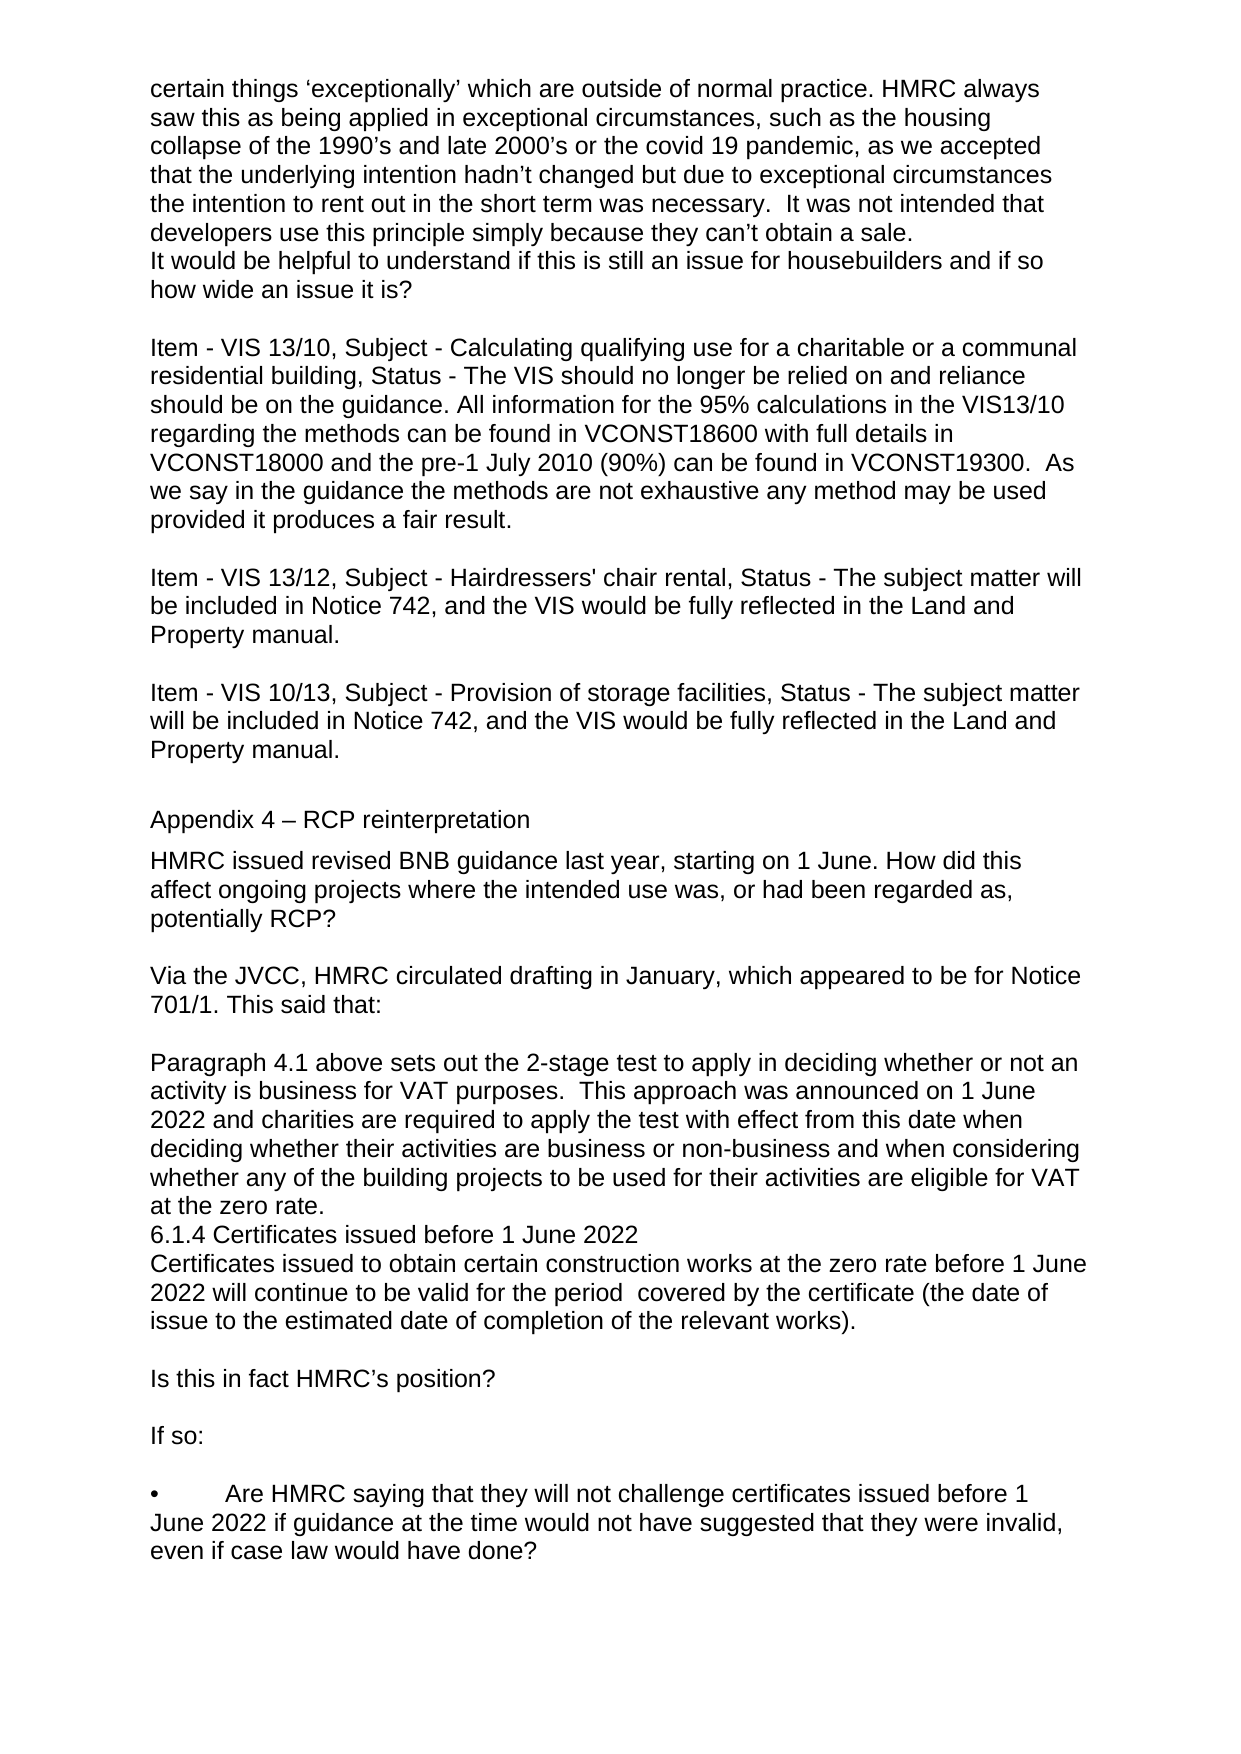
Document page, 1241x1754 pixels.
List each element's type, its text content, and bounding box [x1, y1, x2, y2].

text Item - VIS 10/13, Subject - Provision of storage facilities, Status - The subject matter will be included in Notice 742, and the VIS would be fully reflected in the Land and Property manual. [150, 677, 1090, 764]
text 6.1.4 Certificates issued before 1 June 2022 [150, 1220, 1090, 1249]
text Via the JVCC, HMRC circulated drafting in January, which appeared to be for Notice 701/1. This said that: [150, 961, 1090, 1019]
text Paragraph 4.1 above sets out the 2-stage test to apply in deciding whether or not an activity is business for VAT purposes. This approach was announced on 1 June 2022 and charities are required to apply the test with effect from this date when deciding whether their activities are business or non-business and when considering whether any of the building projects to be used for their activities are eligible for VAT at the zero rate. [150, 1047, 1090, 1220]
text • Are HMRC saying that they will not challenge certificates issued before 1 June 2022 if guidance at the time would not have suggested that they were invalid, even if case law would have done? [150, 1479, 1090, 1565]
text Appendix 4 – RCP reinterpretation [150, 805, 1090, 834]
text HMRC issued revised BNB guidance last year, starting on 1 June. How did this affect ongoing projects where the intended use was, or had been regarded as, potentially RCP? [150, 846, 1090, 932]
text certain things ‘exceptionally’ which are outside of normal practice. HMRC always saw this as being applied in exceptional circumstances, such as the housing collapse of the 1990’s and late 2000’s or the covid 19 pandemic, as we accepted that the underlying intention hadn’t changed but due to exceptional circumstances the intention to rent out in the short term was necessary. It was not intended that developers use this principle simply because they can’t obtain a sale. [150, 74, 1090, 246]
text Certificates issued to obtain certain construction works at the zero rate before 1 June 2022 will continue to be valid for the period covered by the certificate (the date of issue to the estimated date of completion of the relevant works). [150, 1249, 1090, 1335]
text If so: [150, 1421, 1090, 1450]
text Item - VIS 13/12, Subject - Hairdressers' chair rental, Status - The subject matter will be included in Notice 742, and the VIS would be fully reflected in the Land and Property manual. [150, 562, 1090, 649]
text Is this in fact HMRC’s position? [150, 1364, 1090, 1392]
text It would be helpful to understand if this is still an issue for housebuilders and if so how wide an issue it is? [150, 246, 1090, 304]
text Item - VIS 13/10, Subject - Calculating qualifying use for a charitable or a communal residential building, Status - The VIS should no longer be relied on and reliance should be on the guidance. All information for the 95% calculations in the VIS13/10 regarding the methods can be found in VCONST18600 with full details in VCONST18000 and the pre-1 July 2010 (90%) can be found in VCONST19300. As we say in the guidance the methods are not exhaustive any method may be used provided it produces a fair result. [150, 332, 1090, 534]
